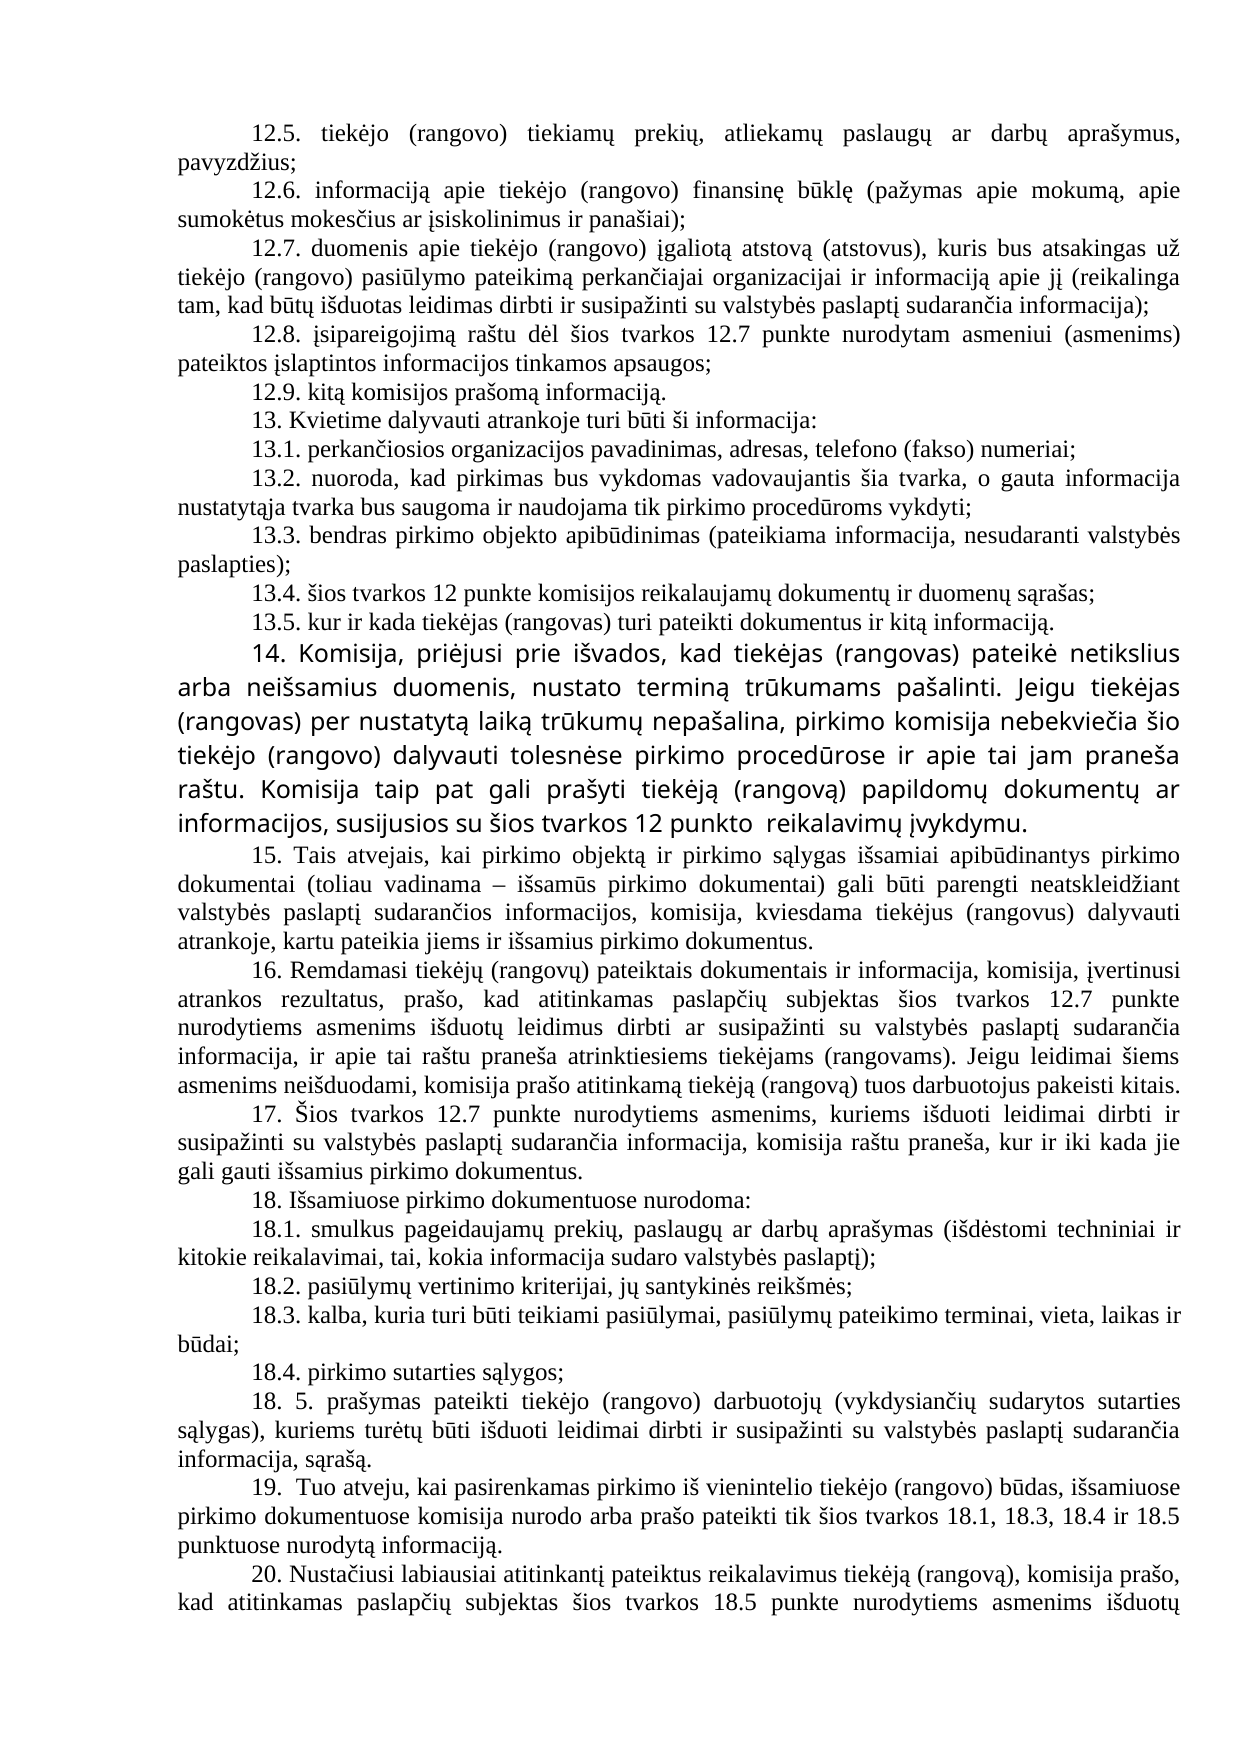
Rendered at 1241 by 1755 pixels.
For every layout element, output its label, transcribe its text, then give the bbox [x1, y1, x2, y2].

text 12.5. tiekėjo (rangovo) tiekiamų prekių, atliekamų paslaugų ar darbų aprašymus, pavyzdžius; [177, 118, 1181, 176]
text 18. 5. prašymas pateikti tiekėjo (rangovo) darbuotojų (vykdysiančių sudarytos sutarties sąlygas), kuriems turėtų būti išduoti leidimai dirbti ir susipažinti su valstybės paslaptį sudarančia informacija, sąrašą. [177, 1386, 1181, 1472]
text 18.1. smulkus pageidaujamų prekių, paslaugų ar darbų aprašymas (išdėstomi techniniai ir kitokie reikalavimai, tai, kokia informacija sudaro valstybės paslaptį); [177, 1214, 1181, 1271]
text 19. Tuo atveju, kai pasirenkamas pirkimo iš vienintelio tiekėjo (rangovo) būdas, išsamiuose pirkimo dokumentuose komisija nurodo arba prašo pateikti tik šios tvarkos 18.1, 18.3, 18.4 ir 18.5 punktuose nurodytą informaciją. [177, 1472, 1181, 1559]
text 14. Komisija, priėjusi prie išvados, kad tiekėjas (rangovas) pateikė netikslius arba neišsamius duomenis, nustato terminą trūkumams pašalinti. Jeigu tiekėjas (rangovas) per nustatytą laiką trūkumų nepašalina, pirkimo komisija nebekviečia šio tiekėjo (rangovo) dalyvauti tolesnėse pirkimo procedūrose ir apie tai jam praneša raštu. Komisija taip pat gali prašyti tiekėją (rangovą) papildomų dokumentų ar informacijos, susijusios su šios tvarkos 12 punkto reikalavimų įvykdymu. [177, 636, 1181, 840]
text 16. Remdamasi tiekėjų (rangovų) pateiktais dokumentais ir informacija, komisija, įvertinusi atrankos rezultatus, prašo, kad atitinkamas paslapčių subjektas šios tvarkos 12.7 punkte nurodytiems asmenims išduotų leidimus dirbti ar susipažinti su valstybės paslaptį sudarančia informacija, ir apie tai raštu praneša atrinktiesiems tiekėjams (rangovams). Jeigu leidimai šiems asmenims neišduodami, komisija prašo atitinkamą tiekėją (rangovą) tuos darbuotojus pakeisti kitais. [177, 955, 1181, 1099]
text 17. Šios tvarkos 12.7 punkte nurodytiems asmenims, kuriems išduoti leidimai dirbti ir susipažinti su valstybės paslaptį sudarančia informacija, komisija raštu praneša, kur ir iki kada jie gali gauti išsamius pirkimo dokumentus. [177, 1099, 1181, 1185]
text 18.4. pirkimo sutarties sąlygos; [177, 1357, 1181, 1386]
text 12.7. duomenis apie tiekėjo (rangovo) įgaliotą atstovą (atstovus), kuris bus atsakingas už tiekėjo (rangovo) pasiūlymo pateikimą perkančiajai organizacijai ir informaciją apie jį (reikalinga tam, kad būtų išduotas leidimas dirbti ir susipažinti su valstybės paslaptį sudarančia informacija); [177, 233, 1181, 319]
text 12.9. kitą komisijos prašomą informaciją. [177, 377, 1181, 406]
text 13. Kvietime dalyvauti atrankoje turi būti ši informacija: [177, 406, 1181, 434]
text 13.4. šios tvarkos 12 punkte komisijos reikalaujamų dokumentų ir duomenų sąrašas; [177, 578, 1181, 607]
text 13.5. kur ir kada tiekėjas (rangovas) turi pateikti dokumentus ir kitą informaciją. [177, 607, 1181, 636]
text 18.3. kalba, kuria turi būti teikiami pasiūlymai, pasiūlymų pateikimo terminai, vieta, laikas ir būdai; [177, 1300, 1181, 1357]
text 12.6. informaciją apie tiekėjo (rangovo) finansinę būklę (pažymas apie mokumą, apie sumokėtus mokesčius ar įsiskolinimus ir panašiai); [177, 176, 1181, 233]
text 12.8. įsipareigojimą raštu dėl šios tvarkos 12.7 punkte nurodytam asmeniui (asmenims) pateiktos įslaptintos informacijos tinkamos apsaugos; [177, 319, 1181, 377]
text 15. Tais atvejais, kai pirkimo objektą ir pirkimo sąlygas išsamiai apibūdinantys pirkimo dokumentai (toliau vadinama – išsamūs pirkimo dokumentai) gali būti parengti neatskleidžiant valstybės paslaptį sudarančios informacijos, komisija, kviesdama tiekėjus (rangovus) dalyvauti atrankoje, kartu pateikia jiems ir išsamius pirkimo dokumentus. [177, 840, 1181, 955]
text 13.3. bendras pirkimo objekto apibūdinimas (pateikiama informacija, nesudaranti valstybės paslapties); [177, 521, 1181, 578]
text 18.2. pasiūlymų vertinimo kriterijai, jų santykinės reikšmės; [177, 1271, 1181, 1300]
text 13.2. nuoroda, kad pirkimas bus vykdomas vadovaujantis šia tvarka, o gauta informacija nustatytąja tvarka bus saugoma ir naudojama tik pirkimo procedūroms vykdyti; [177, 463, 1181, 521]
text 13.1. perkančiosios organizacijos pavadinimas, adresas, telefono (fakso) numeriai; [177, 434, 1181, 463]
text 20. Nustačiusi labiausiai atitinkantį pateiktus reikalavimus tiekėją (rangovą), komisija prašo, kad atitinkamas paslapčių subjektas šios tvarkos 18.5 punkte nurodytiems asmenims išduotų [177, 1559, 1181, 1616]
text 18. Išsamiuose pirkimo dokumentuose nurodoma: [177, 1185, 1181, 1214]
